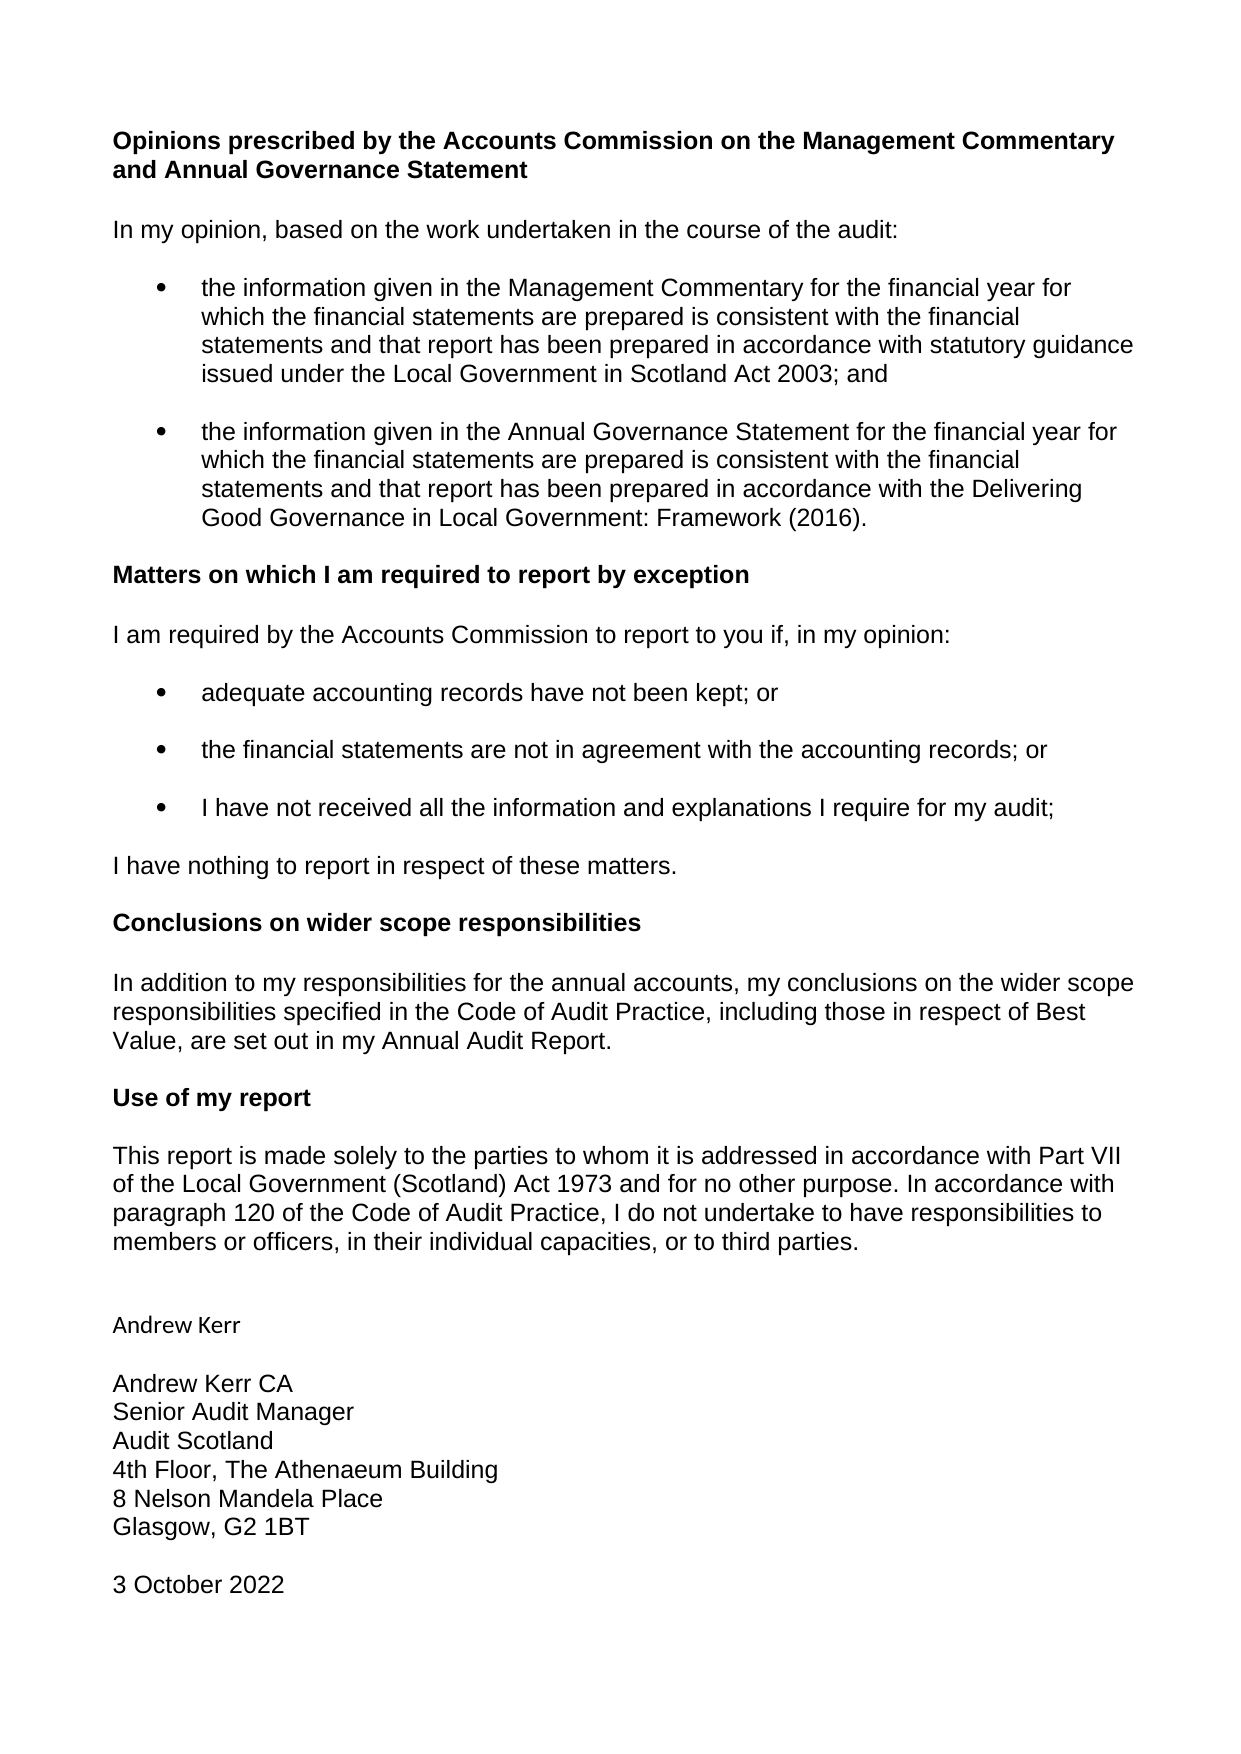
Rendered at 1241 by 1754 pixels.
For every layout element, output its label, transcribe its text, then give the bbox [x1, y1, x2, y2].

list the information given in the Annual Governance Statement for the financial year for which the financial statements are prepared is consistent with the financial statements and that report has been prepared in accordance with the Delivering Good Governance in Local Government: Framework (2016). [157, 416, 1137, 560]
subtitle Use of my report [112, 1083, 1137, 1141]
text Senior Audit Manager [112, 1397, 1137, 1426]
subtitle Matters on which I am required to report by exception [112, 560, 1137, 620]
text 4th Floor, The Athenaeum Building [112, 1455, 1137, 1484]
text Andrew Kerr CA [112, 1369, 1137, 1397]
text 3 October 2022 [112, 1570, 1137, 1599]
subtitle Conclusions on wider scope responsibilities [112, 908, 1137, 968]
subtitle Opinions prescribed by the Accounts Commission on the Management Commentary and Annual Governance Statement [112, 126, 1137, 215]
text In addition to my responsibilities for the annual accounts, my conclusions on the wider scope responsibilities specified in the Code of Audit Practice, including those in respect of Best Value, are set out in my Annual Audit Report. [112, 968, 1137, 1083]
text I have nothing to report in respect of these matters. [112, 851, 1137, 908]
text Andrew Kerr [112, 1309, 1137, 1340]
list I have not received all the information and explanations I require for my audit; [157, 793, 1137, 851]
text Glasgow, G2 1BT [112, 1512, 1137, 1541]
text 8 Nelson Mandela Place [112, 1484, 1137, 1512]
text Audit Scotland [112, 1426, 1137, 1455]
list adequate accounting records have not been kept; or [157, 678, 1137, 735]
list the information given in the Management Commentary for the financial year for which the financial statements are prepared is consistent with the financial statements and that report has been prepared in accordance with statutory guidance issued under the Local Government in Scotland Act 2003; and [157, 273, 1137, 416]
text I am required by the Accounts Commission to report to you if, in my opinion: [112, 620, 1137, 678]
text In my opinion, based on the work undertaken in the course of the audit: [112, 215, 1137, 273]
text This report is made solely to the parties to whom it is addressed in accordance with Part VII of the Local Government (Scotland) Act 1973 and for no other purpose. In accordance with paragraph 120 of the Code of Audit Practice, I do not undertake to have responsibilities to members or officers, in their individual capacities, or to third parties. [112, 1141, 1137, 1256]
list the financial statements are not in agreement with the accounting records; or [157, 735, 1137, 793]
